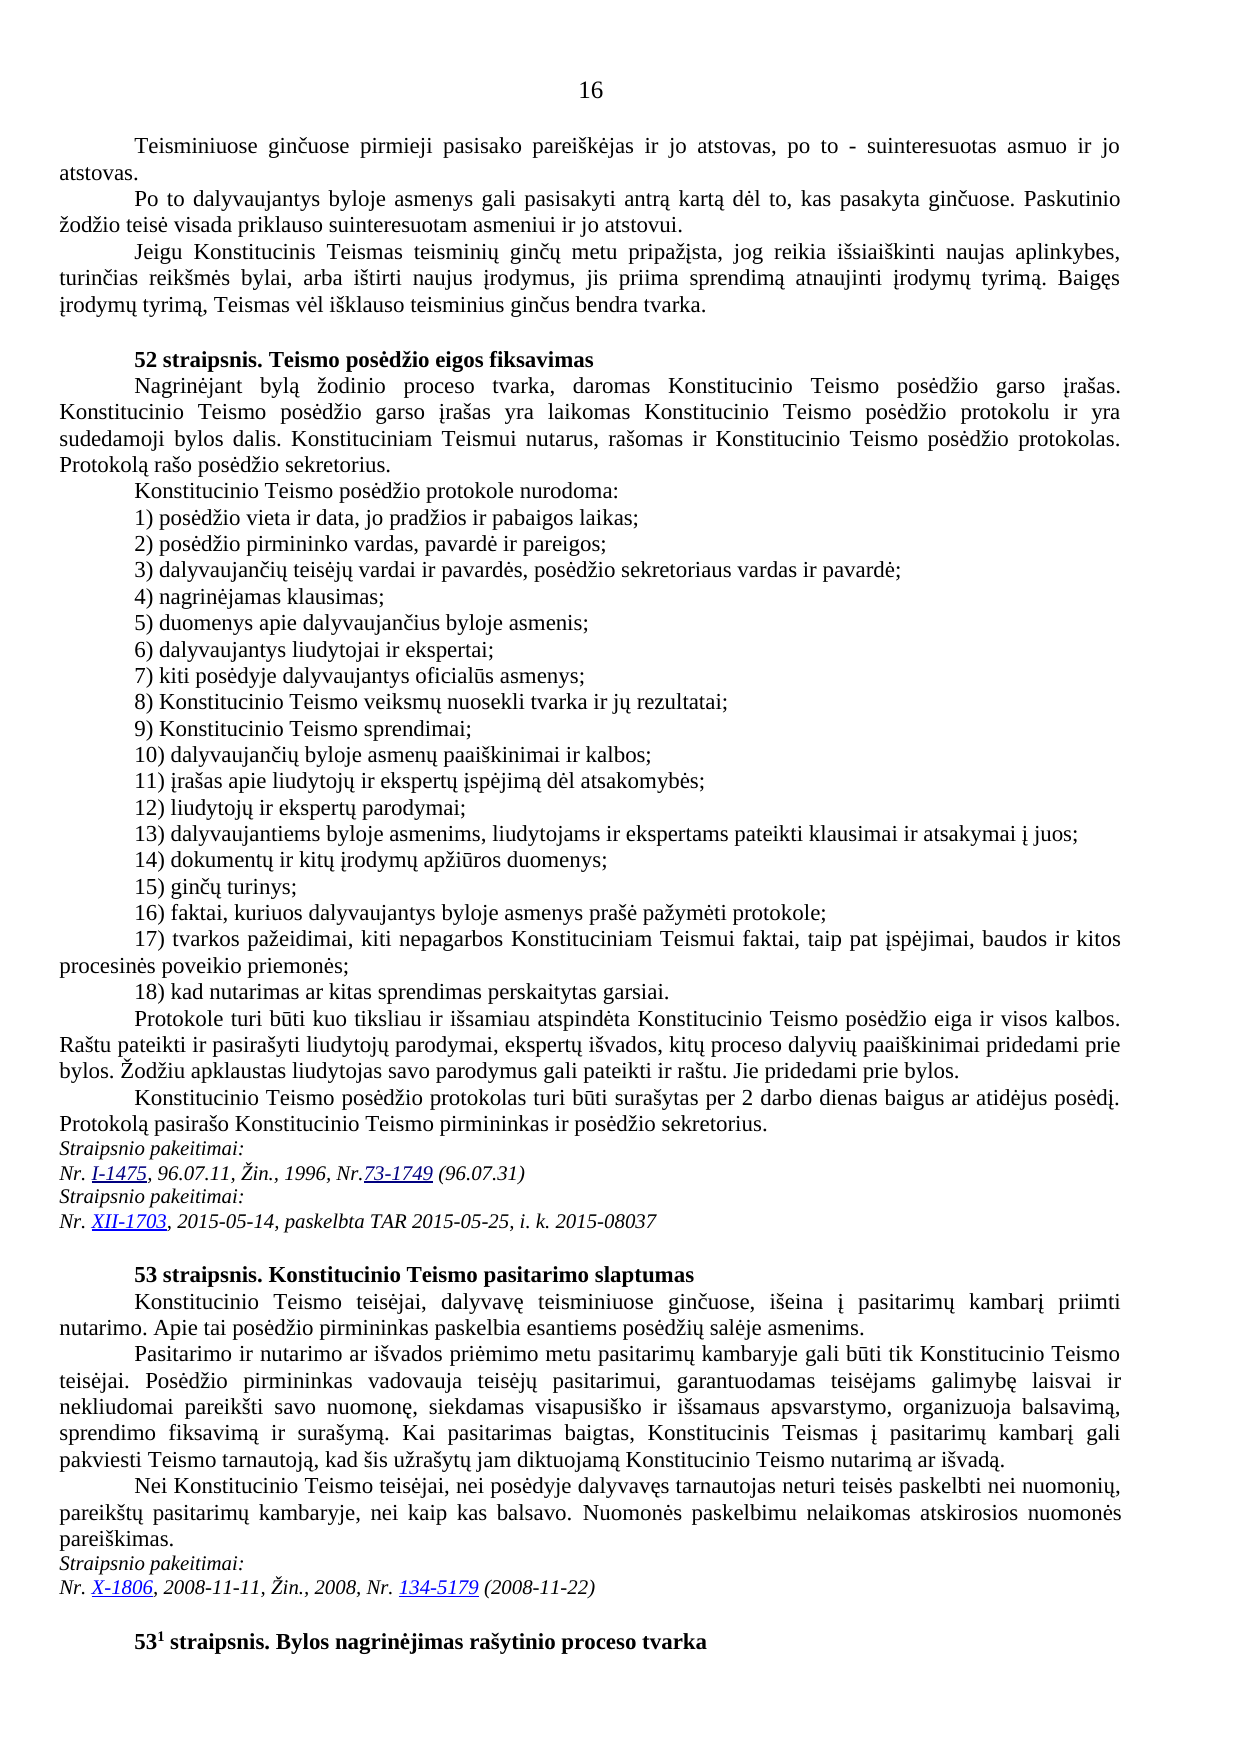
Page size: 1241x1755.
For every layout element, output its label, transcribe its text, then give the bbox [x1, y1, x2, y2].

text 53 straipsnis. Konstitucinio Teismo pasitarimo slaptumas [59, 1261, 1122, 1288]
text Nr. X-1806, 2008-11-11, Žin., 2008, Nr. 134-5179 (2008-11-22) [59, 1575, 1122, 1599]
text 1) posėdžio vieta ir data, jo pradžios ir pabaigos laikas; [59, 504, 1122, 530]
text 10) dalyvaujančių byloje asmenų paaiškinimai ir kalbos; [59, 741, 1122, 767]
text 11) įrašas apie liudytojų ir ekspertų įspėjimą dėl atsakomybės; [59, 767, 1122, 794]
text 9) Konstitucinio Teismo sprendimai; [59, 715, 1122, 741]
text Konstitucinio Teismo posėdžio protokolas turi būti surašytas per 2 darbo dienas baigus ar atidėjus posėdį. Protokolą pasirašo Konstitucinio Teismo pirmininkas ir posėdžio sekretorius. [59, 1084, 1122, 1136]
text 8) Konstitucinio Teismo veiksmų nuosekli tvarka ir jų rezultatai; [59, 688, 1122, 715]
text 2) posėdžio pirmininko vardas, pavardė ir pareigos; [59, 530, 1122, 557]
text 5) duomenys apie dalyvaujančius byloje asmenis; [59, 609, 1122, 636]
text Konstitucinio Teismo teisėjai, dalyvavę teisminiuose ginčuose, išeina į pasitarimų kambarį priimti nutarimo. Apie tai posėdžio pirmininkas paskelbia esantiems posėdžių salėje asmenims. [59, 1288, 1122, 1340]
text 4) nagrinėjamas klausimas; [59, 583, 1122, 609]
text 12) liudytojų ir ekspertų parodymai; [59, 794, 1122, 820]
text Jeigu Konstitucinis Teismas teisminių ginčų metu pripažįsta, jog reikia išsiaiškinti naujas aplinkybes, turinčias reikšmės bylai, arba ištirti naujus įrodymus, jis priima sprendimą atnaujinti įrodymų tyrimą. Baigęs įrodymų tyrimą, Teismas vėl išklauso teisminius ginčus bendra tvarka. [59, 238, 1122, 317]
text Nagrinėjant bylą žodinio proceso tvarka, daromas Konstitucinio Teismo posėdžio garso įrašas. Konstitucinio Teismo posėdžio garso įrašas yra laikomas Konstitucinio Teismo posėdžio protokolu ir yra sudedamoji bylos dalis. Konstituciniam Teismui nutarus, rašomas ir Konstitucinio Teismo posėdžio protokolas. Protokolą rašo posėdžio sekretorius. [59, 372, 1122, 477]
text Pasitarimo ir nutarimo ar išvados priėmimo metu pasitarimų kambaryje gali būti tik Konstitucinio Teismo teisėjai. Posėdžio pirmininkas vadovauja teisėjų pasitarimui, garantuodamas teisėjams galimybę laisvai ir nekliudomai pareikšti savo nuomonę, siekdamas visapusiško ir išsamaus apsvarstymo, organizuoja balsavimą, sprendimo fiksavimą ir surašymą. Kai pasitarimas baigtas, Konstitucinis Teismas į pasitarimų kambarį gali pakviesti Teismo tarnautoją, kad šis užrašytų jam diktuojamą Konstitucinio Teismo nutarimą ar išvadą. [59, 1340, 1122, 1472]
text Straipsnio pakeitimai: [59, 1551, 1122, 1575]
text 17) tvarkos pažeidimai, kiti nepagarbos Konstituciniam Teismui faktai, taip pat įspėjimai, baudos ir kitos procesinės poveikio priemonės; [59, 926, 1122, 978]
text 52 straipsnis. Teismo posėdžio eigos fiksavimas [59, 346, 1122, 372]
text Nei Konstitucinio Teismo teisėjai, nei posėdyje dalyvavęs tarnautojas neturi teisės paskelbti nei nuomonių, pareikštų pasitarimų kambaryje, nei kaip kas balsavo. Nuomonės paskelbimu nelaikomas atskirosios nuomonės pareiškimas. [59, 1472, 1122, 1551]
text Protokole turi būti kuo tiksliau ir išsamiau atspindėta Konstitucinio Teismo posėdžio eiga ir visos kalbos. Raštu pateikti ir pasirašyti liudytojų parodymai, ekspertų išvados, kitų proceso dalyvių paaiškinimai pridedami prie bylos. Žodžiu apklaustas liudytojas savo parodymus gali pateikti ir raštu. Jie pridedami prie bylos. [59, 1004, 1122, 1084]
text 6) dalyvaujantys liudytojai ir ekspertai; [59, 636, 1122, 662]
text Straipsnio pakeitimai: [59, 1136, 1122, 1160]
text Nr. I-1475, 96.07.11, Žin., 1996, Nr.73-1749 (96.07.31) [59, 1160, 1122, 1184]
text 14) dokumentų ir kitų įrodymų apžiūros duomenys; [59, 846, 1122, 873]
text 16) faktai, kuriuos dalyvaujantys byloje asmenys prašė pažymėti protokole; [59, 899, 1122, 926]
text Po to dalyvaujantys byloje asmenys gali pasisakyti antrą kartą dėl to, kas pasakyta ginčuose. Paskutinio žodžio teisė visada priklauso suinteresuotam asmeniui ir jo atstovui. [59, 185, 1122, 238]
text 18) kad nutarimas ar kitas sprendimas perskaitytas garsiai. [59, 978, 1122, 1004]
text Straipsnio pakeitimai: [59, 1184, 1122, 1208]
text Nr. XII-1703, 2015-05-14, paskelbta TAR 2015-05-25, i. k. 2015-08037 [59, 1208, 1122, 1233]
text 531 straipsnis. Bylos nagrinėjimas rašytinio proceso tvarka [59, 1628, 1122, 1654]
text 3) dalyvaujančių teisėjų vardai ir pavardės, posėdžio sekretoriaus vardas ir pavardė; [59, 557, 1122, 583]
text 13) dalyvaujantiems byloje asmenims, liudytojams ir ekspertams pateikti klausimai ir atsakymai į juos; [59, 820, 1122, 846]
text 7) kiti posėdyje dalyvaujantys oficialūs asmenys; [59, 662, 1122, 688]
text Teisminiuose ginčuose pirmieji pasisako pareiškėjas ir jo atstovas, po to - suinteresuotas asmuo ir jo atstovas. [59, 132, 1122, 185]
text 15) ginčų turinys; [59, 873, 1122, 899]
text Konstitucinio Teismo posėdžio protokole nurodoma: [59, 477, 1122, 504]
